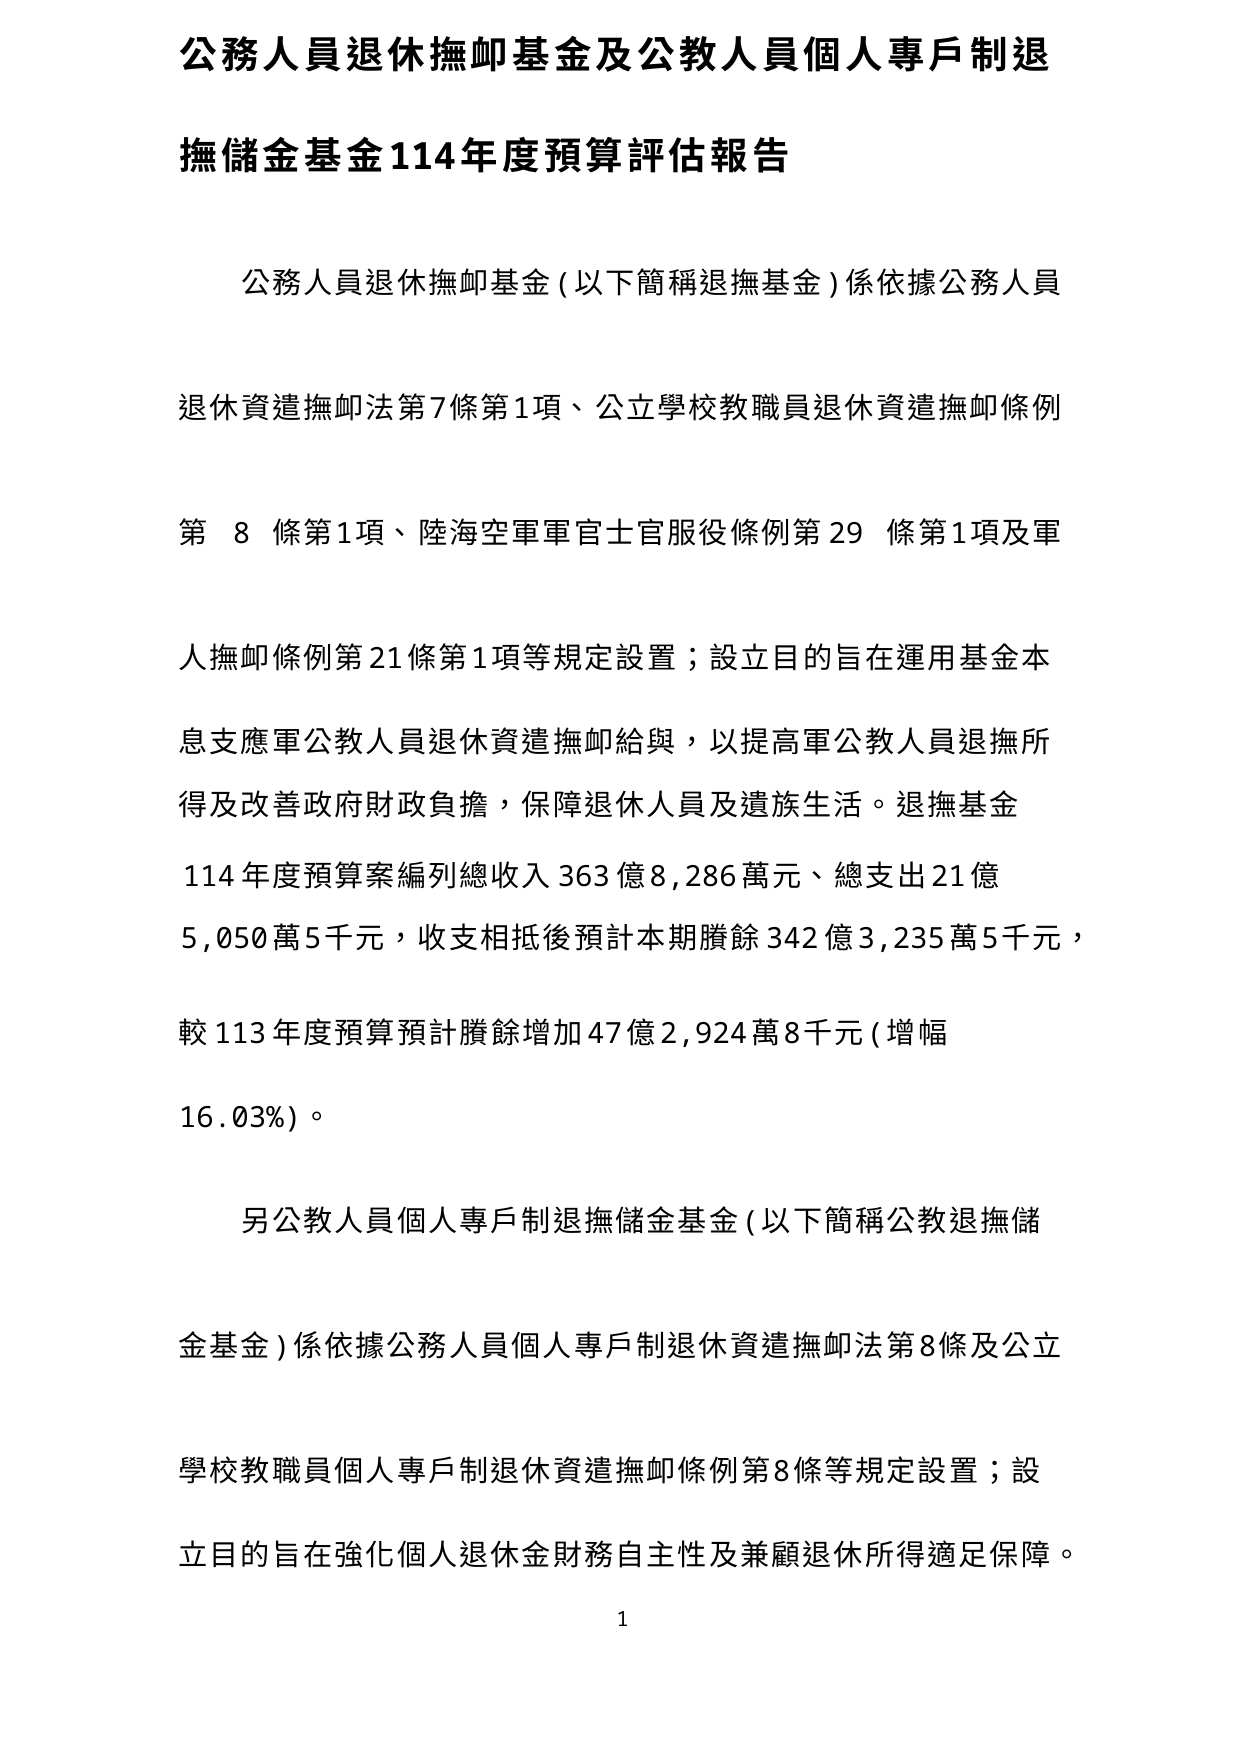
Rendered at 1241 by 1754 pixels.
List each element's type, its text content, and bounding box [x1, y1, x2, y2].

text 公務人員退休撫卹基金及公教人員個人專戶制退撫儲金基金114年度預算評估報告 [177, 11, 1063, 198]
text 另公教人員個人專戶制退撫儲金基金(以下簡稱公教退撫儲金基金)係依據公務人員個人專戶制退休資遣撫卹法第8條及公立學校教職員個人專戶制退休資遣撫卹條例第8條等規定設置；設立目的旨在強化個人退休金財務自主性及兼顧退休所得適足保障。公教退撫儲金基金114年度預算案編列總收入1億4,400萬9千元，總支出727萬1千元，收支相抵後預計賸餘1億3,673萬8千元，較113年度預算預計賸餘增加1億1,035萬6千元(增加4.18倍)。 [177, 1136, 1063, 1573]
text 公務人員退休撫卹基金(以下簡稱退撫基金)係依據公務人員退休資遣撫卹法第7條第1項、公立學校教職員退休資遣撫卹條例第 8 條第1項、陸海空軍軍官士官服役條例第29 條第1項及軍人撫卹條例第21條第1項等規定設置；設立目的旨在運用基金本息支應軍公教人員退休資遣撫卹給與，以提高軍公教人員退撫所得及改善政府財政負擔，保障退休人員及遺族生活。退撫基金114年度預算案編列總收入363億8,286萬元、總支出21億5,050萬5千元，收支相抵後預計本期賸餘342億3,235萬5千元，較113年度預算預計賸餘增加47億2,924萬8千元(增幅16.03%)。 [177, 198, 1063, 1136]
